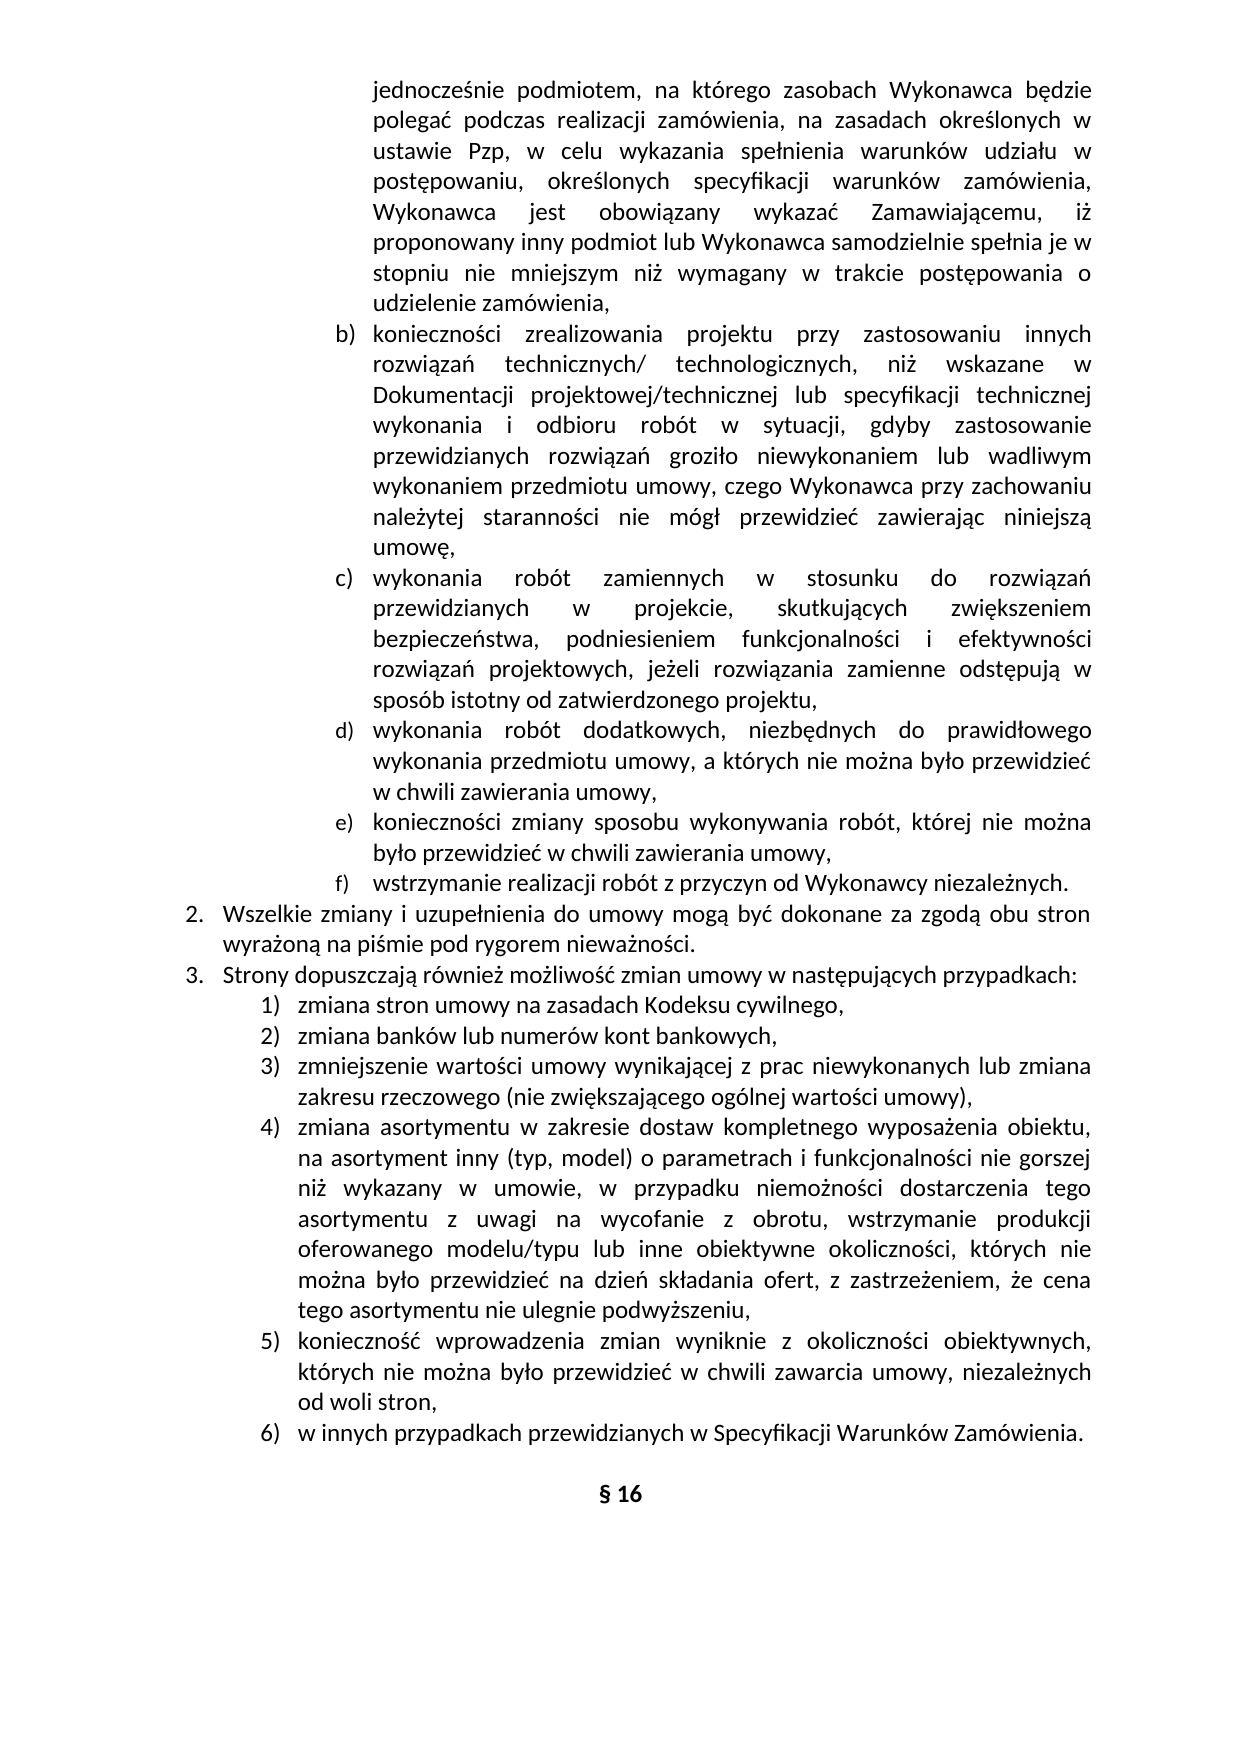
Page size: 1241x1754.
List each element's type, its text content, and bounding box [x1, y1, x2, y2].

list zmiana stron umowy na zasadach Kodeksu cywilnego, [260, 989, 1092, 1020]
list jednocześnie podmiotem, na którego zasobach Wykonawca będzie polegać podczas realizacji zamówienia, na zasadach określonych w ustawie Pzp, w celu wykazania spełnienia warunków udziału w postępowaniu, określonych specyfikacji warunków zamówienia, Wykonawca jest obowiązany wykazać Zamawiającemu, iż proponowany inny podmiot lub Wykonawca samodzielnie spełnia je w stopniu nie mniejszym niż wymagany w trakcie postępowania o udzielenie zamówienia, [335, 74, 1092, 318]
list wykonania robót dodatkowych, niezbędnych do prawidłowego wykonania przedmiotu umowy, a których nie można było przewidzieć w chwili zawierania umowy, [335, 715, 1092, 806]
list konieczności zmiany sposobu wykonywania robót, której nie można było przewidzieć w chwili zawierania umowy, [335, 806, 1092, 867]
list zmiana banków lub numerów kont bankowych, [260, 1020, 1092, 1050]
list zmiana asortymentu w zakresie dostaw kompletnego wyposażenia obiektu, na asortyment inny (typ, model) o parametrach i funkcjonalności nie gorszej niż wykazany w umowie, w przypadku niemożności dostarczenia tego asortymentu z uwagi na wycofanie z obrotu, wstrzymanie produkcji oferowanego modelu/typu lub inne obiektywne okoliczności, których nie można było przewidzieć na dzień składania ofert, z zastrzeżeniem, że cena tego asortymentu nie ulegnie podwyższeniu, [260, 1111, 1092, 1325]
list wykonania robót zamiennych w stosunku do rozwiązań przewidzianych w projekcie, skutkujących zwiększeniem bezpieczeństwa, podniesieniem funkcjonalności i efektywności rozwiązań projektowych, jeżeli rozwiązania zamienne odstępują w sposób istotny od zatwierdzonego projektu, [335, 562, 1092, 715]
list konieczność wprowadzenia zmian wyniknie z okoliczności obiektywnych, których nie można było przewidzieć w chwili zawarcia umowy, niezależnych od woli stron, [260, 1325, 1092, 1417]
list konieczności zrealizowania projektu przy zastosowaniu innych rozwiązań technicznych/ technologicznych, niż wskazane w Dokumentacji projektowej/technicznej lub specyfikacji technicznej wykonania i odbioru robót w sytuacji, gdyby zastosowanie przewidzianych rozwiązań groziło niewykonaniem lub wadliwym wykonaniem przedmiotu umowy, czego Wykonawca przy zachowaniu należytej staranności nie mógł przewidzieć zawierając niniejszą umowę, [335, 318, 1092, 562]
list zmniejszenie wartości umowy wynikającej z prac niewykonanych lub zmiana zakresu rzeczowego (nie zwiększającego ogólnej wartości umowy), [260, 1050, 1092, 1111]
list Wszelkie zmiany i uzupełnienia do umowy mogą być dokonane za zgodą obu stron wyrażoną na piśmie pod rygorem nieważności. [185, 898, 1092, 959]
list wstrzymanie realizacji robót z przyczyn od Wykonawcy niezależnych. [335, 867, 1092, 898]
list Strony dopuszczają również możliwość zmian umowy w następujących przypadkach: [185, 959, 1092, 989]
text § 16 [148, 1478, 1092, 1508]
list w innych przypadkach przewidzianych w Specyfikacji Warunków Zamówienia. [260, 1417, 1092, 1447]
